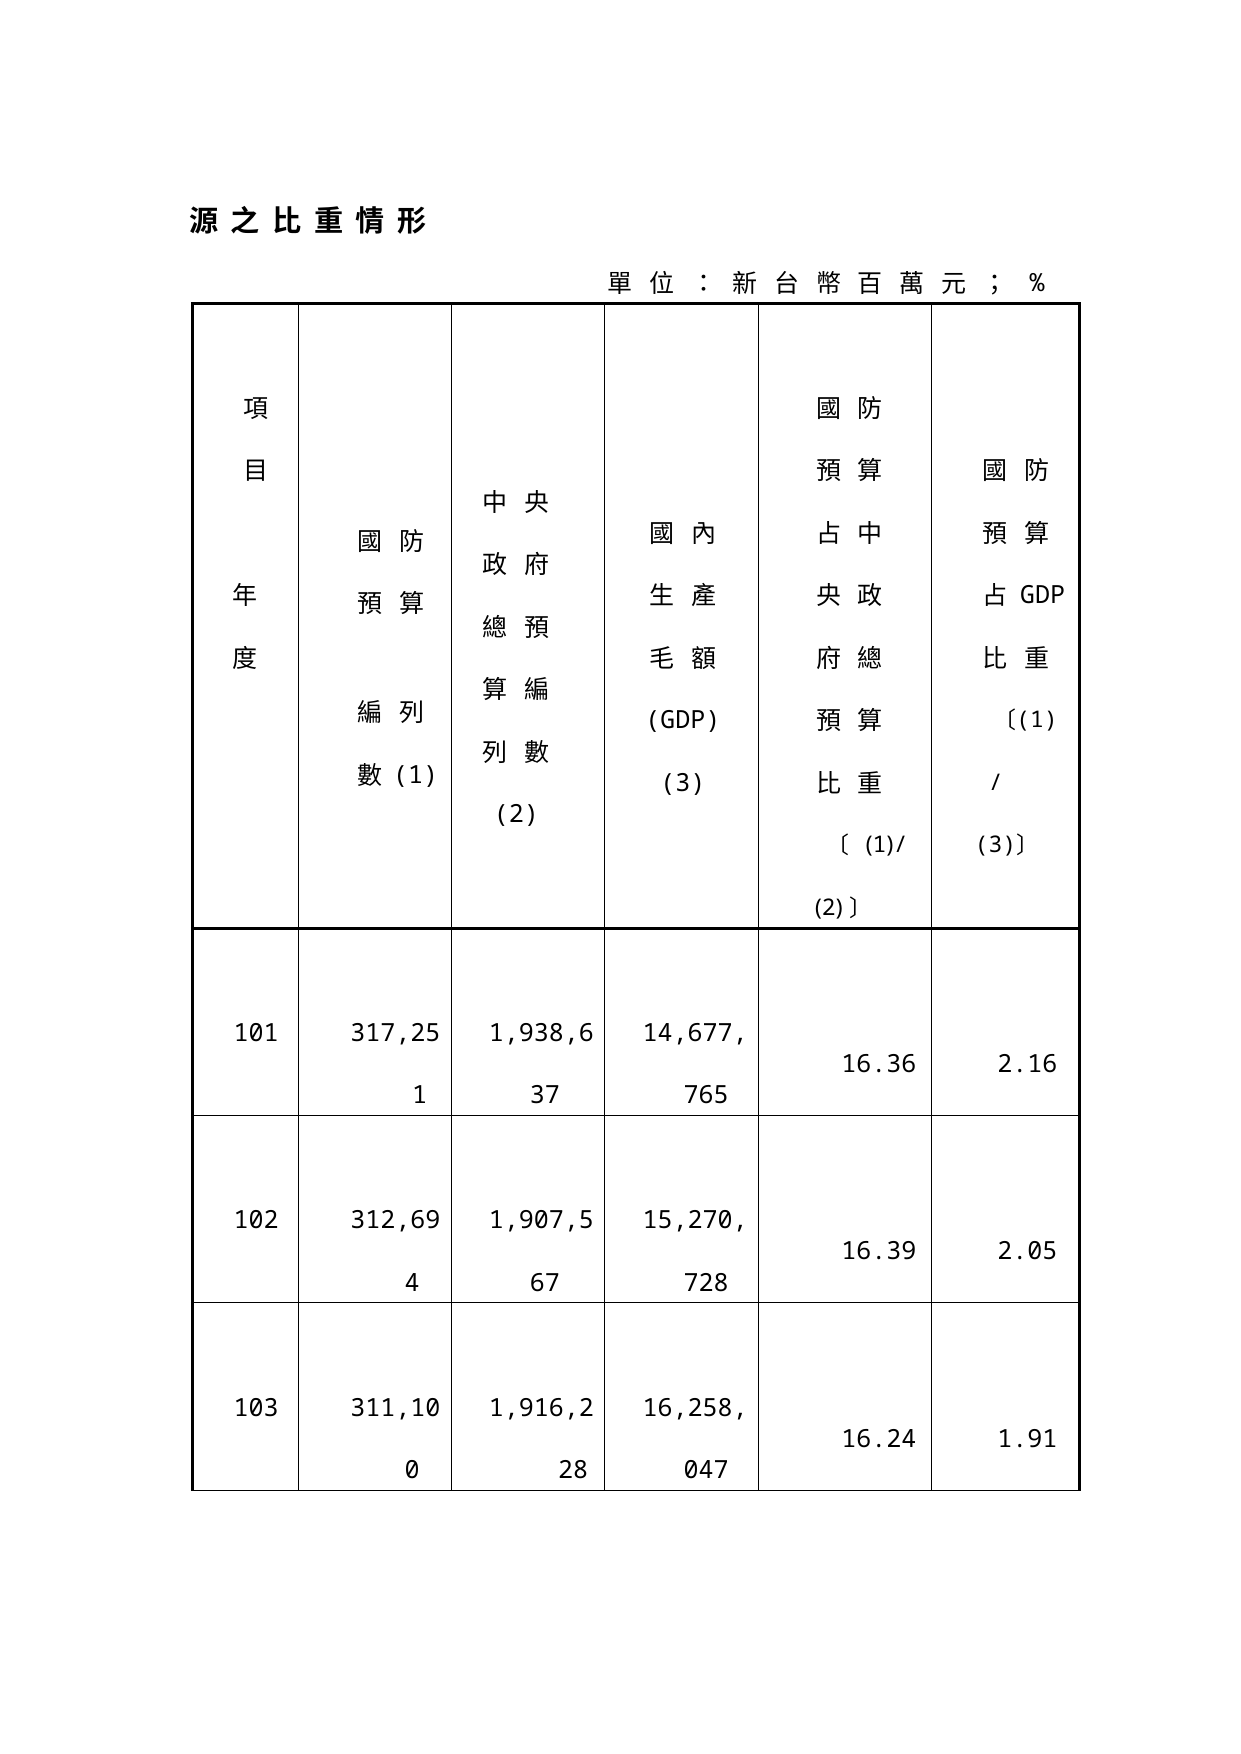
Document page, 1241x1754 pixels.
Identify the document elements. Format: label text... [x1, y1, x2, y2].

text 單位：新台幣百萬元；% [242, 240, 1058, 302]
table_cell 1,916,228 [452, 1303, 604, 1490]
table_cell 1,938,637 [452, 930, 604, 1115]
table_cell 16.39 [759, 1116, 931, 1302]
table_cell 2.05 [932, 1116, 1078, 1302]
table_header 國內生產毛額(GDP)(3) [605, 305, 758, 927]
table_cell 1,907,567 [452, 1116, 604, 1302]
table_cell 14,677,765 [605, 930, 758, 1115]
table_cell 16.36 [759, 930, 931, 1115]
table_header 中央政府總預算編列數(2) [452, 305, 604, 927]
table_cell 312,694 [299, 1116, 451, 1302]
table_cell 15,270,728 [605, 1116, 758, 1302]
table_header 國防預算占GDP比重〔(1)/(3)〕 [932, 305, 1078, 927]
table_header 國防預算 編列數(1) [299, 305, 451, 927]
table_cell 1.91 [932, 1303, 1078, 1490]
table_cell 2.16 [932, 930, 1078, 1115]
table_header 項目 年度 [194, 305, 298, 927]
text 源之比重情形 [183, 177, 1058, 240]
table_cell 101 [194, 930, 298, 1115]
table_header 國防預算占中央政府總預算比重〔(1)/(2)〕 [759, 305, 931, 927]
table_cell 102 [194, 1116, 298, 1302]
table_cell 103 [194, 1303, 298, 1490]
table_cell 317,251 [299, 930, 451, 1115]
table_cell 311,100 [299, 1303, 451, 1490]
table_cell 16.24 [759, 1303, 931, 1490]
table_cell 16,258,047 [605, 1303, 758, 1490]
